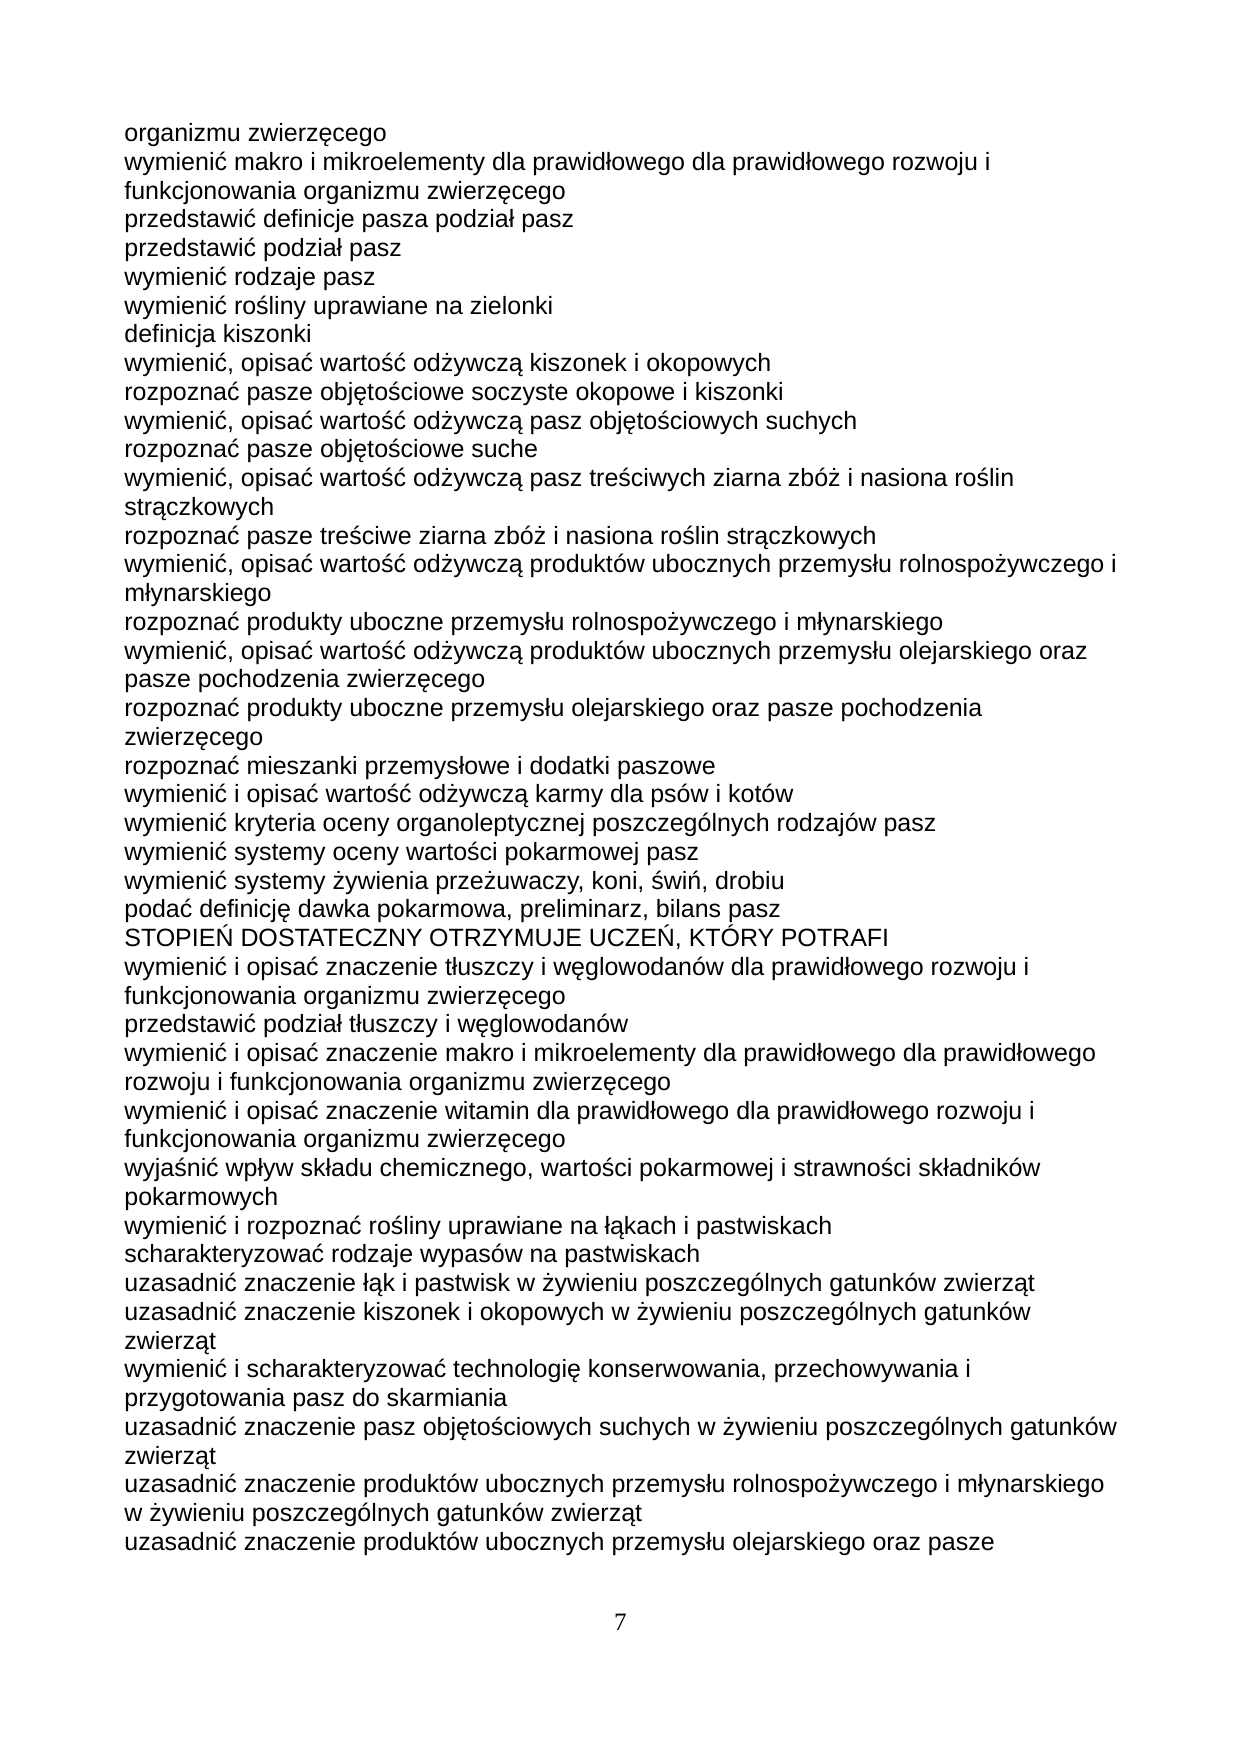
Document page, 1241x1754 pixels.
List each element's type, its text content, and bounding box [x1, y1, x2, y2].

title organizmu zwierzęcego wymienić makro i mikroelementy dla prawidłowego dla prawidłowego rozwoju i funkcjonowania organizmu zwierzęcego przedstawić definicje pasza podział pasz przedstawić podział pasz wymienić rodzaje pasz wymienić rośliny uprawiane na zielonki definicja kiszonki wymienić, opisać wartość odżywczą kiszonek i okopowych rozpoznać pasze objętościowe soczyste okopowe i kiszonki wymienić, opisać wartość odżywczą pasz objętościowych suchych rozpoznać pasze objętościowe suche wymienić, opisać wartość odżywczą pasz treściwych ziarna zbóż i nasiona roślin strączkowych rozpoznać pasze treściwe ziarna zbóż i nasiona roślin strączkowych wymienić, opisać wartość odżywczą produktów ubocznych przemysłu rolnospożywczego i młynarskiego rozpoznać produkty uboczne przemysłu rolnospożywczego i młynarskiego wymienić, opisać wartość odżywczą produktów ubocznych przemysłu olejarskiego oraz pasze pochodzenia zwierzęcego rozpoznać produkty uboczne przemysłu olejarskiego oraz pasze pochodzenia zwierzęcego rozpoznać mieszanki przemysłowe i dodatki paszowe wymienić i opisać wartość odżywczą karmy dla psów i kotów wymienić kryteria oceny organoleptycznej poszczególnych rodzajów pasz wymienić systemy oceny wartości pokarmowej pasz wymienić systemy żywienia przeżuwaczy, koni, świń, drobiu podać definicję dawka pokarmowa, preliminarz, bilans pasz STOPIEŃ DOSTATECZNY OTRZYMUJE UCZEŃ, KTÓRY POTRAFI wymienić i opisać znaczenie tłuszczy i węglowodanów dla prawidłowego rozwoju i funkcjonowania organizmu zwierzęcego przedstawić podział tłuszczy i węglowodanów wymienić i opisać znaczenie makro i mikroelementy dla prawidłowego dla prawidłowego rozwoju i funkcjonowania organizmu zwierzęcego wymienić i opisać znaczenie witamin dla prawidłowego dla prawidłowego rozwoju i funkcjonowania organizmu zwierzęcego wyjaśnić wpływ składu chemicznego, wartości pokarmowej i strawności składników pokarmowych wymienić i rozpoznać rośliny uprawiane na łąkach i pastwiskach scharakteryzować rodzaje wypasów na pastwiskach uzasadnić znaczenie łąk i pastwisk w żywieniu poszczególnych gatunków zwierząt uzasadnić znaczenie kiszonek i okopowych w żywieniu poszczególnych gatunków zwierząt wymienić i scharakteryzować technologię konserwowania, przechowywania i przygotowania pasz do skarmiania uzasadnić znaczenie pasz objętościowych suchych w żywieniu poszczególnych gatunków zwierząt uzasadnić znaczenie produktów ubocznych przemysłu rolnospożywczego i młynarskiego w żywieniu poszczególnych gatunków zwierząt uzasadnić znaczenie produktów ubocznych przemysłu olejarskiego oraz pasze [124, 118, 1122, 1556]
